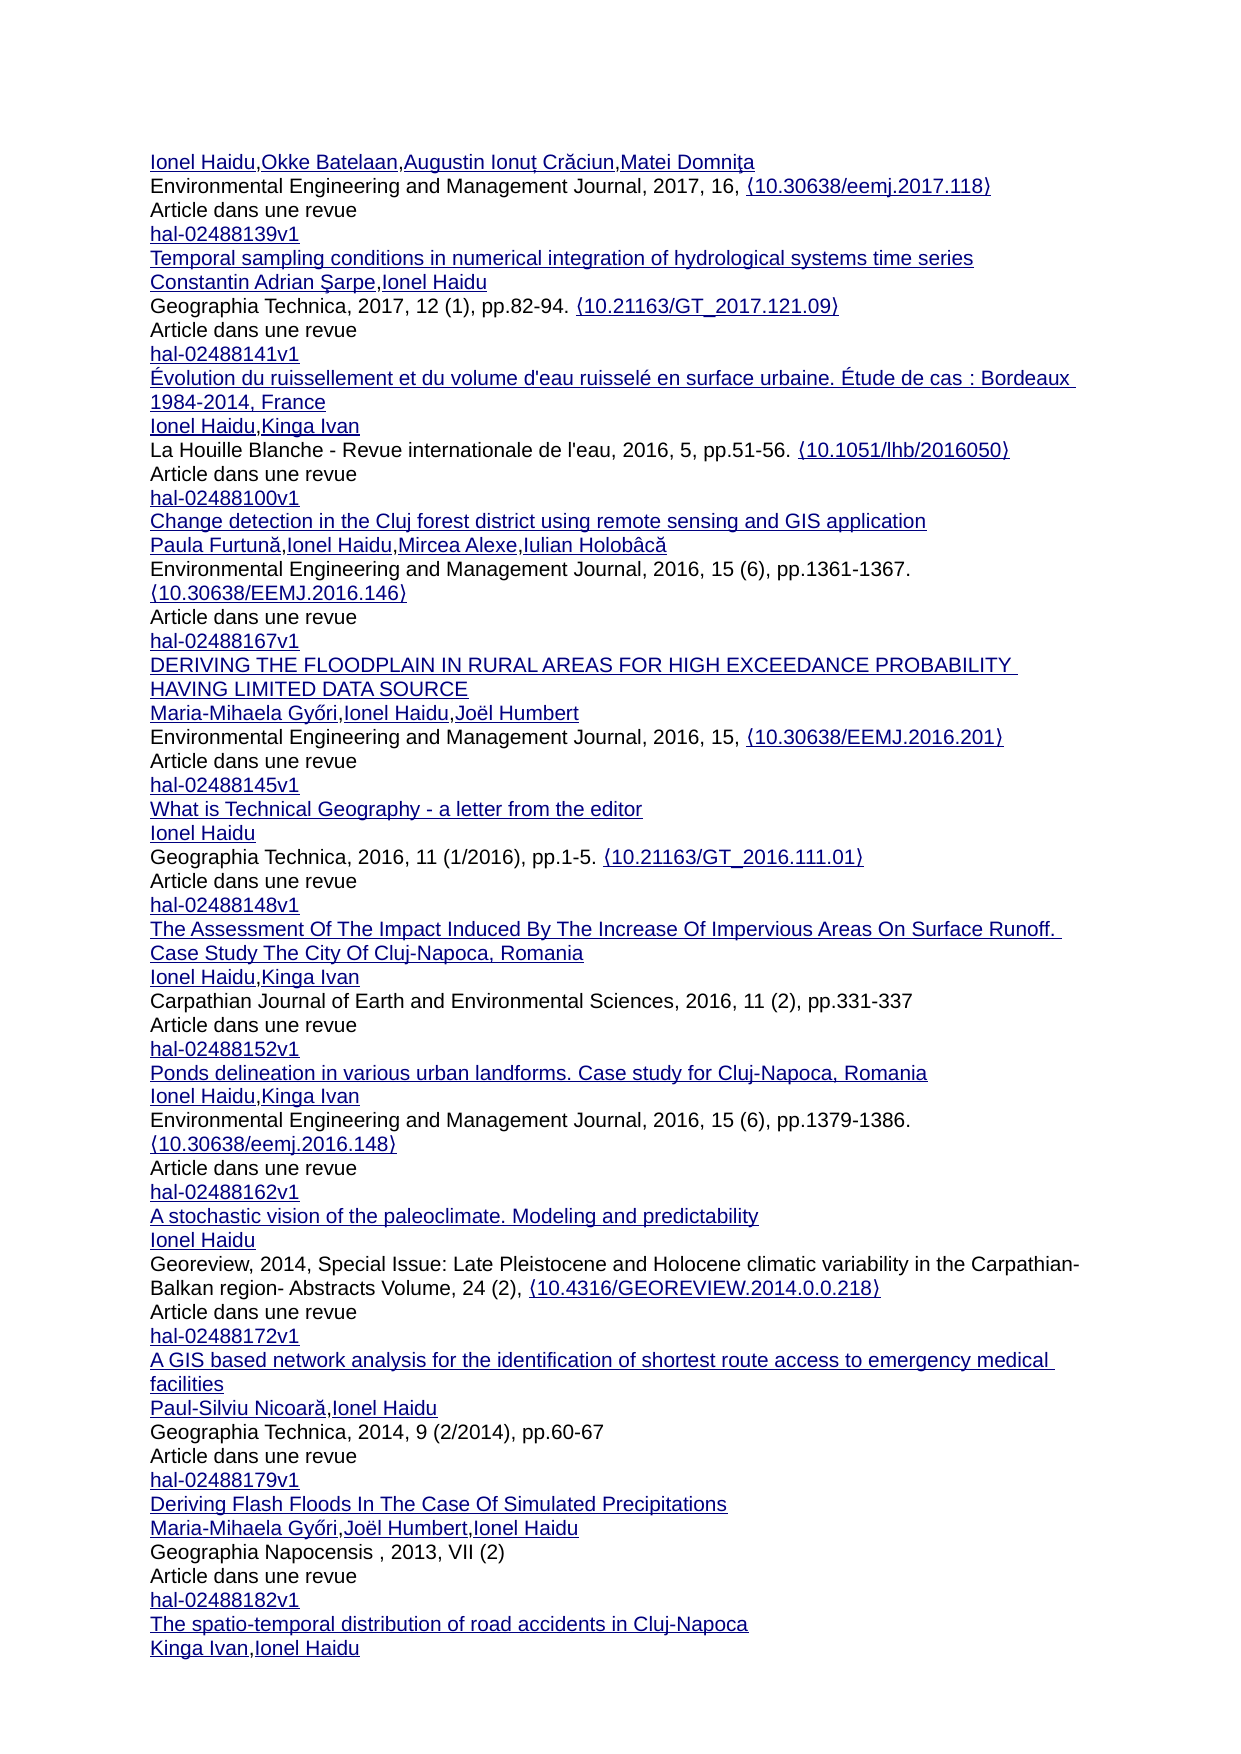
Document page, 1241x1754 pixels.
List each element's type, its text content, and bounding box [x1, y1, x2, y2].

table_cell Deriving Flash Floods In The Case Of Simulated Precipitations Maria-Mihaela Győri,Joël Humbert,Ionel Haidu Geographia Napocensis , 2013, VII (2) Article dans une revue hal-02488182v1 [150, 1492, 1090, 1611]
table_cell DERIVING THE FLOODPLAIN IN RURAL AREAS FOR HIGH EXCEEDANCE PROBABILITY HAVING LIMITED DATA SOURCE Maria-Mihaela Győri,Ionel Haidu,Joël Humbert Environmental Engineering and Management Journal, 2016, 15, ⟨10.30638/EEMJ.2016.201⟩ Article dans une revue hal-02488145v1 [150, 653, 1090, 797]
table_cell Évolution du ruissellement et du volume d'eau ruisselé en surface urbaine. Étude de cas : Bordeaux 1984-2014, France Ionel Haidu,Kinga Ivan La Houille Blanche - Revue internationale de l'eau, 2016, 5, pp.51-56. ⟨10.1051/lhb/2016050⟩ Article dans une revue hal-02488100v1 [150, 366, 1090, 509]
table_cell What is Technical Geography - a letter from the editor Ionel Haidu Geographia Technica, 2016, 11 (1/2016), pp.1-5. ⟨10.21163/GT_2016.111.01⟩ Article dans une revue hal-02488148v1 [150, 797, 1090, 917]
table_cell Ionel Haidu,Okke Batelaan,Augustin Ionuț Crăciun,Matei Domniţa Environmental Engineering and Management Journal, 2017, 16, ⟨10.30638/eemj.2017.118⟩ Article dans une revue hal-02488139v1 [150, 150, 1090, 246]
table_cell A GIS based network analysis for the identification of shortest route access to emergency medical facilities Paul-Silviu Nicoară,Ionel Haidu Geographia Technica, 2014, 9 (2/2014), pp.60-67 Article dans une revue hal-02488179v1 [150, 1348, 1090, 1492]
table_cell Ponds delineation in various urban landforms. Case study for Cluj-Napoca, Romania Ionel Haidu,Kinga Ivan Environmental Engineering and Management Journal, 2016, 15 (6), pp.1379-1386. ⟨10.30638/eemj.2016.148⟩ Article dans une revue hal-02488162v1 [150, 1060, 1090, 1204]
table_cell A stochastic vision of the paleoclimate. Modeling and predictability Ionel Haidu Georeview, 2014, Special Issue: Late Pleistocene and Holocene climatic variability in the Carpathian-Balkan region- Abstracts Volume, 24 (2), ⟨10.4316/GEOREVIEW.2014.0.0.218⟩ Article dans une revue hal-02488172v1 [150, 1204, 1090, 1348]
table_cell The spatio-temporal distribution of road accidents in Cluj-Napoca Kinga Ivan,Ionel Haidu [150, 1611, 1090, 1659]
table_cell The Assessment Of The Impact Induced By The Increase Of Impervious Areas On Surface Runoff. Case Study The City Of Cluj-Napoca, Romania Ionel Haidu,Kinga Ivan Carpathian Journal of Earth and Environmental Sciences, 2016, 11 (2), pp.331-337 Article dans une revue hal-02488152v1 [150, 917, 1090, 1060]
table_cell Temporal sampling conditions in numerical integration of hydrological systems time series Constantin Adrian Şarpe,Ionel Haidu Geographia Technica, 2017, 12 (1), pp.82-94. ⟨10.21163/GT_2017.121.09⟩ Article dans une revue hal-02488141v1 [150, 246, 1090, 366]
table_cell Change detection in the Cluj forest district using remote sensing and GIS application Paula Furtună,Ionel Haidu,Mircea Alexe,Iulian Holobâcă Environmental Engineering and Management Journal, 2016, 15 (6), pp.1361-1367. ⟨10.30638/EEMJ.2016.146⟩ Article dans une revue hal-02488167v1 [150, 509, 1090, 653]
